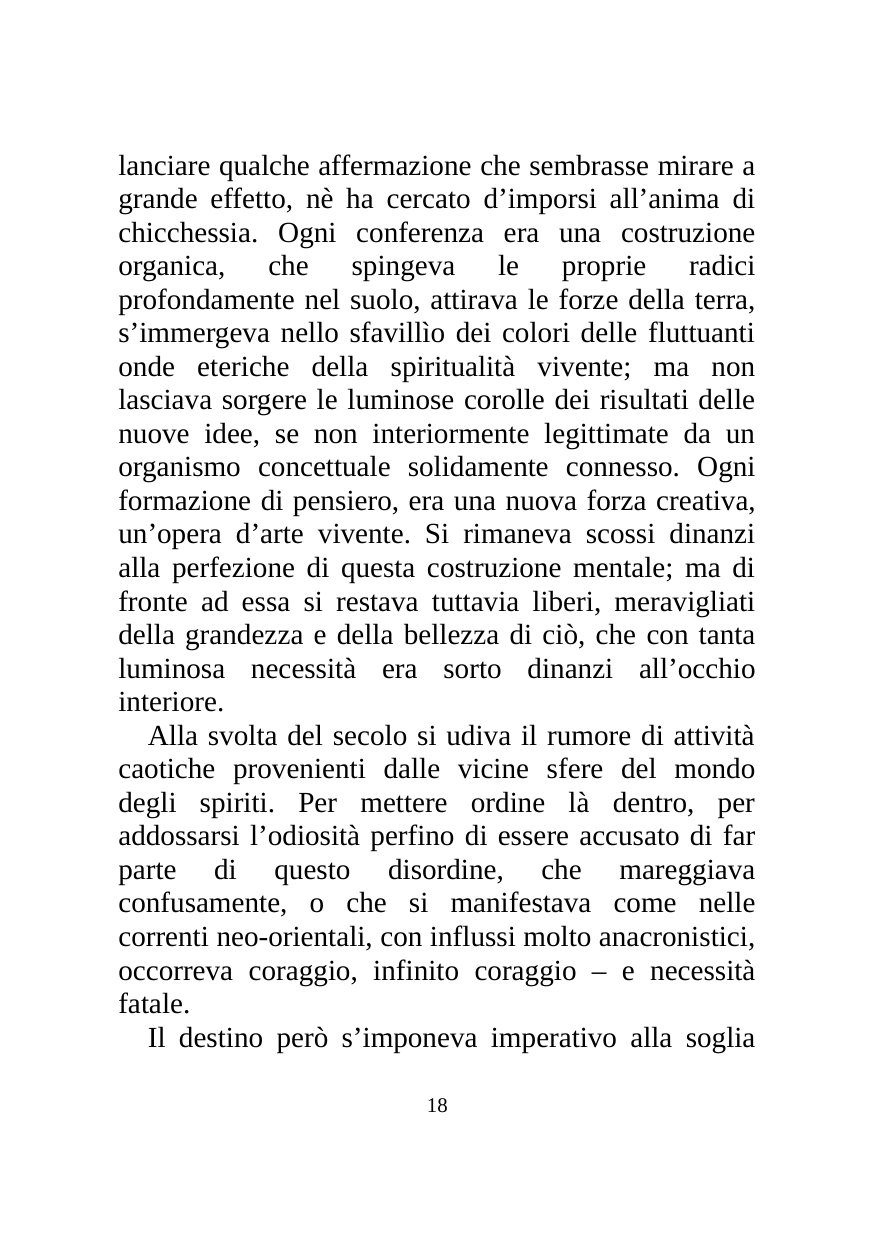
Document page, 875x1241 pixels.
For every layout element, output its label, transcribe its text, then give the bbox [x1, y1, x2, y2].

text Il destino però s’imponeva imperativo alla soglia [118, 1020, 756, 1053]
text Alla svolta del secolo si udiva il rumore di attività caotiche provenienti dalle vicine sfere del mondo degli spiriti. Per mettere ordine là dentro, per addossarsi l’odiosità perfino di essere accusato di far parte di questo disordine, che mareggiava confusamente, o che si manifestava come nelle correnti neo-orientali, con influssi molto anacronistici, occorreva coraggio, infinito coraggio – e necessità fatale. [118, 718, 756, 1020]
text lanciare qualche affermazione che sembrasse mirare a grande effetto, nè ha cercato d’imporsi all’anima di chicchessia. Ogni conferenza era una costruzione organica, che spingeva le proprie radici profondamente nel suolo, attirava le forze della terra, s’immergeva nello sfavillìo dei colori delle fluttuanti onde eteriche della spiritualità vivente; ma non lasciava sorgere le luminose corolle dei risultati delle nuove idee, se non interiormente legittimate da un organismo concettuale solidamente connesso. Ogni formazione di pensiero, era una nuova forza creativa, un’opera d’arte vivente. Si rimaneva scossi dinanzi alla perfezione di questa costruzione mentale; ma di fronte ad essa si restava tuttavia liberi, meravigliati della grandezza e della bellezza di ciò, che con tanta luminosa necessità era sorto dinanzi all’occhio interiore. [118, 148, 756, 718]
